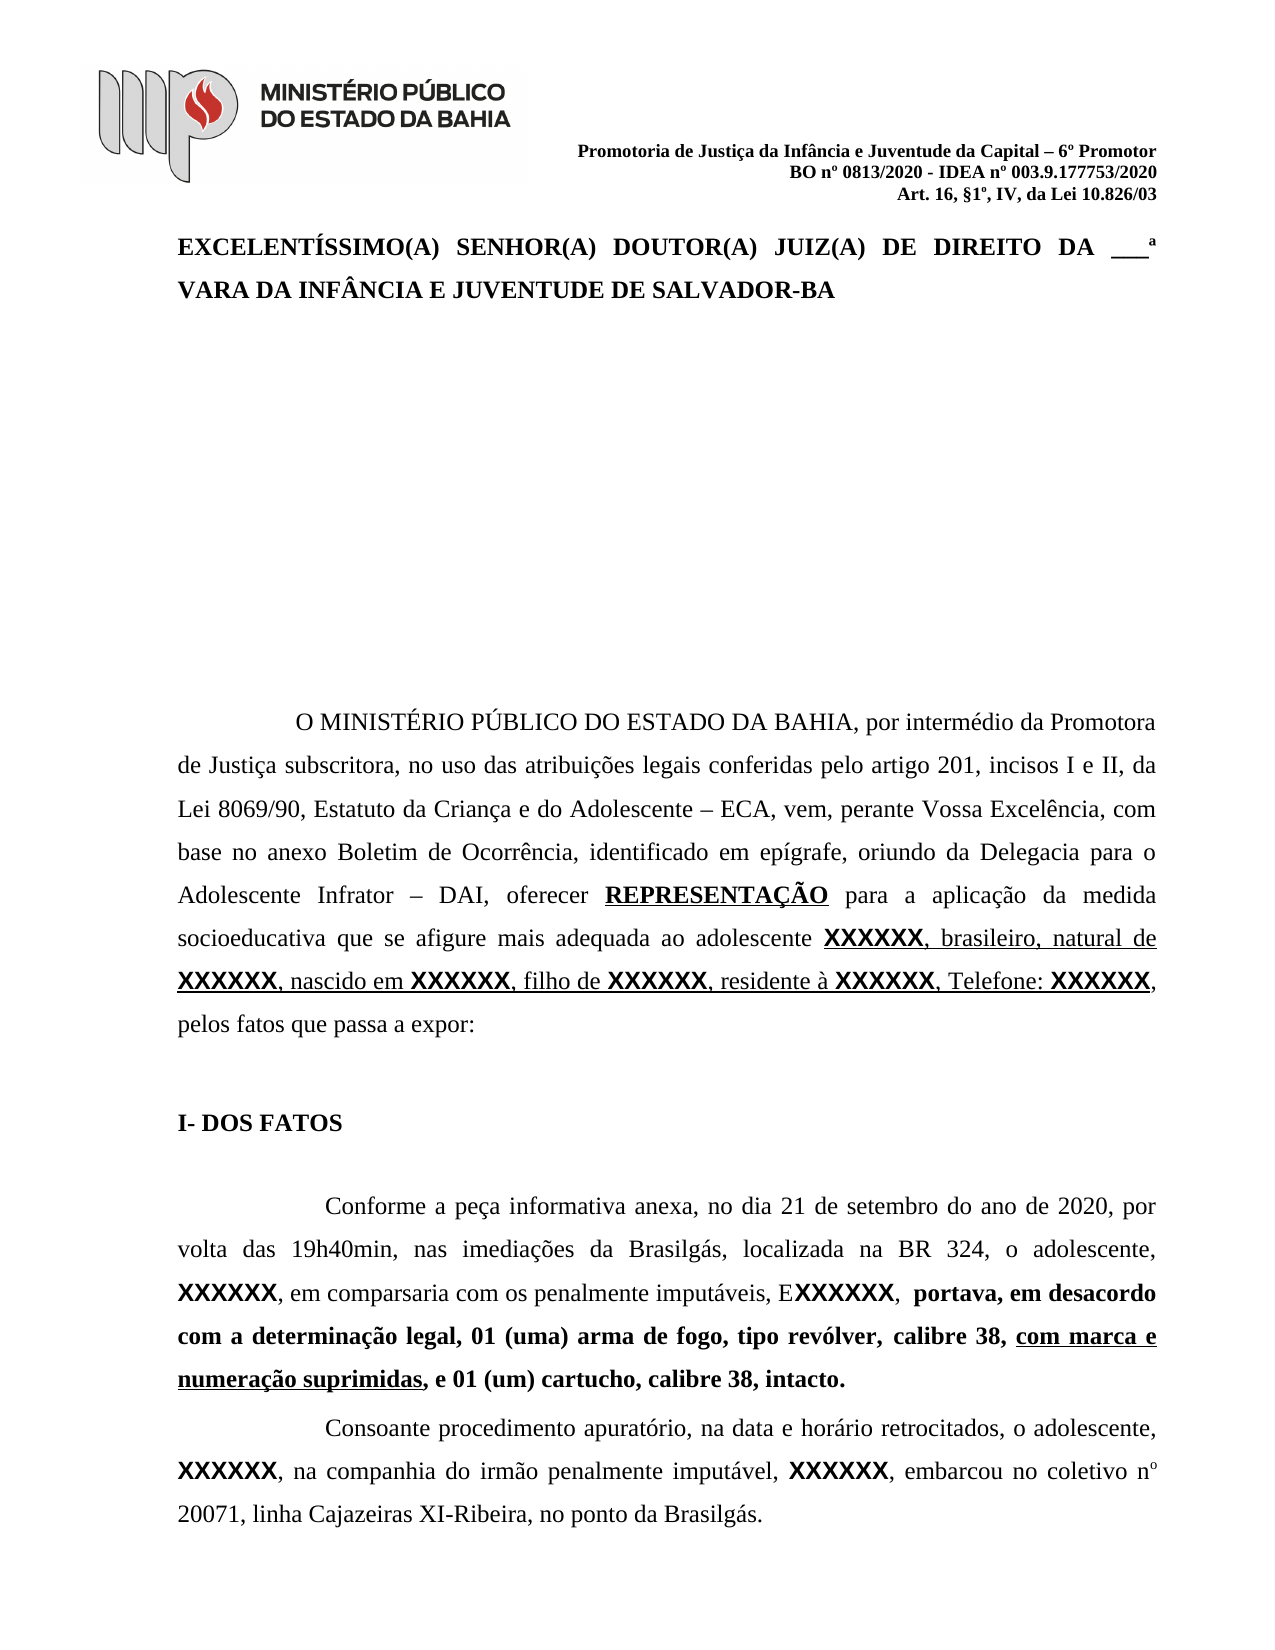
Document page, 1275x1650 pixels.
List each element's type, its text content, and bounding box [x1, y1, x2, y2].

text Consoante procedimento apuratório, na data e horário retrocitados, o adolescente, XXXXXX, na companhia do irmão penalmente imputável, XXXXXX, embarcou no coletivo no 20071, linha Cajazeiras XI-Ribeira, no ponto da Brasilgás. [177, 1413, 1157, 1528]
text EXCELENTÍSSIMO(A) SENHOR(A) DOUTOR(A) JUIZ(A) DE DIREITO DA ___ª VARA DA INFÂNCIA E JUVENTUDE DE SALVADOR-BA [177, 232, 1157, 304]
picture [78, 65, 530, 187]
text O MINISTÉRIO PÚBLICO DO ESTADO DA BAHIA, por intermédio da Promotora de Justiça subscritora, no uso das atribuições legais conferidas pelo artigo 201, incisos I e II, da Lei 8069/90, Estatuto da Criança e do Adolescente – ECA, vem, perante Vossa Excelência, com base no anexo Boletim de Ocorrência, identificado em epígrafe, oriundo da Delegacia para o Adolescente Infrator – DAI, oferecer REPRESENTAÇÃO para a aplicação da medida socioeducativa que se afigure mais adequada ao adolescente XXXXXX, brasileiro, natural de XXXXXX, nascido em XXXXXX, filho de XXXXXX, residente à XXXXXX, Telefone: XXXXXX, pelos fatos que passa a expor: [177, 707, 1157, 1038]
text I- DOS FATOS [177, 1108, 1157, 1136]
text Conforme a peça informativa anexa, no dia 21 de setembro do ano de 2020, por volta das 19h40min, nas imediações da Brasilgás, localizada na BR 324, o adolescente, XXXXXX, em comparsaria com os penalmente imputáveis, EXXXXXX, portava, em desacordo com a determinação legal, 01 (uma) arma de fogo, tipo revólver, calibre 38, com marca e numeração suprimidas, e 01 (um) cartucho, calibre 38, intacto. [177, 1191, 1157, 1393]
